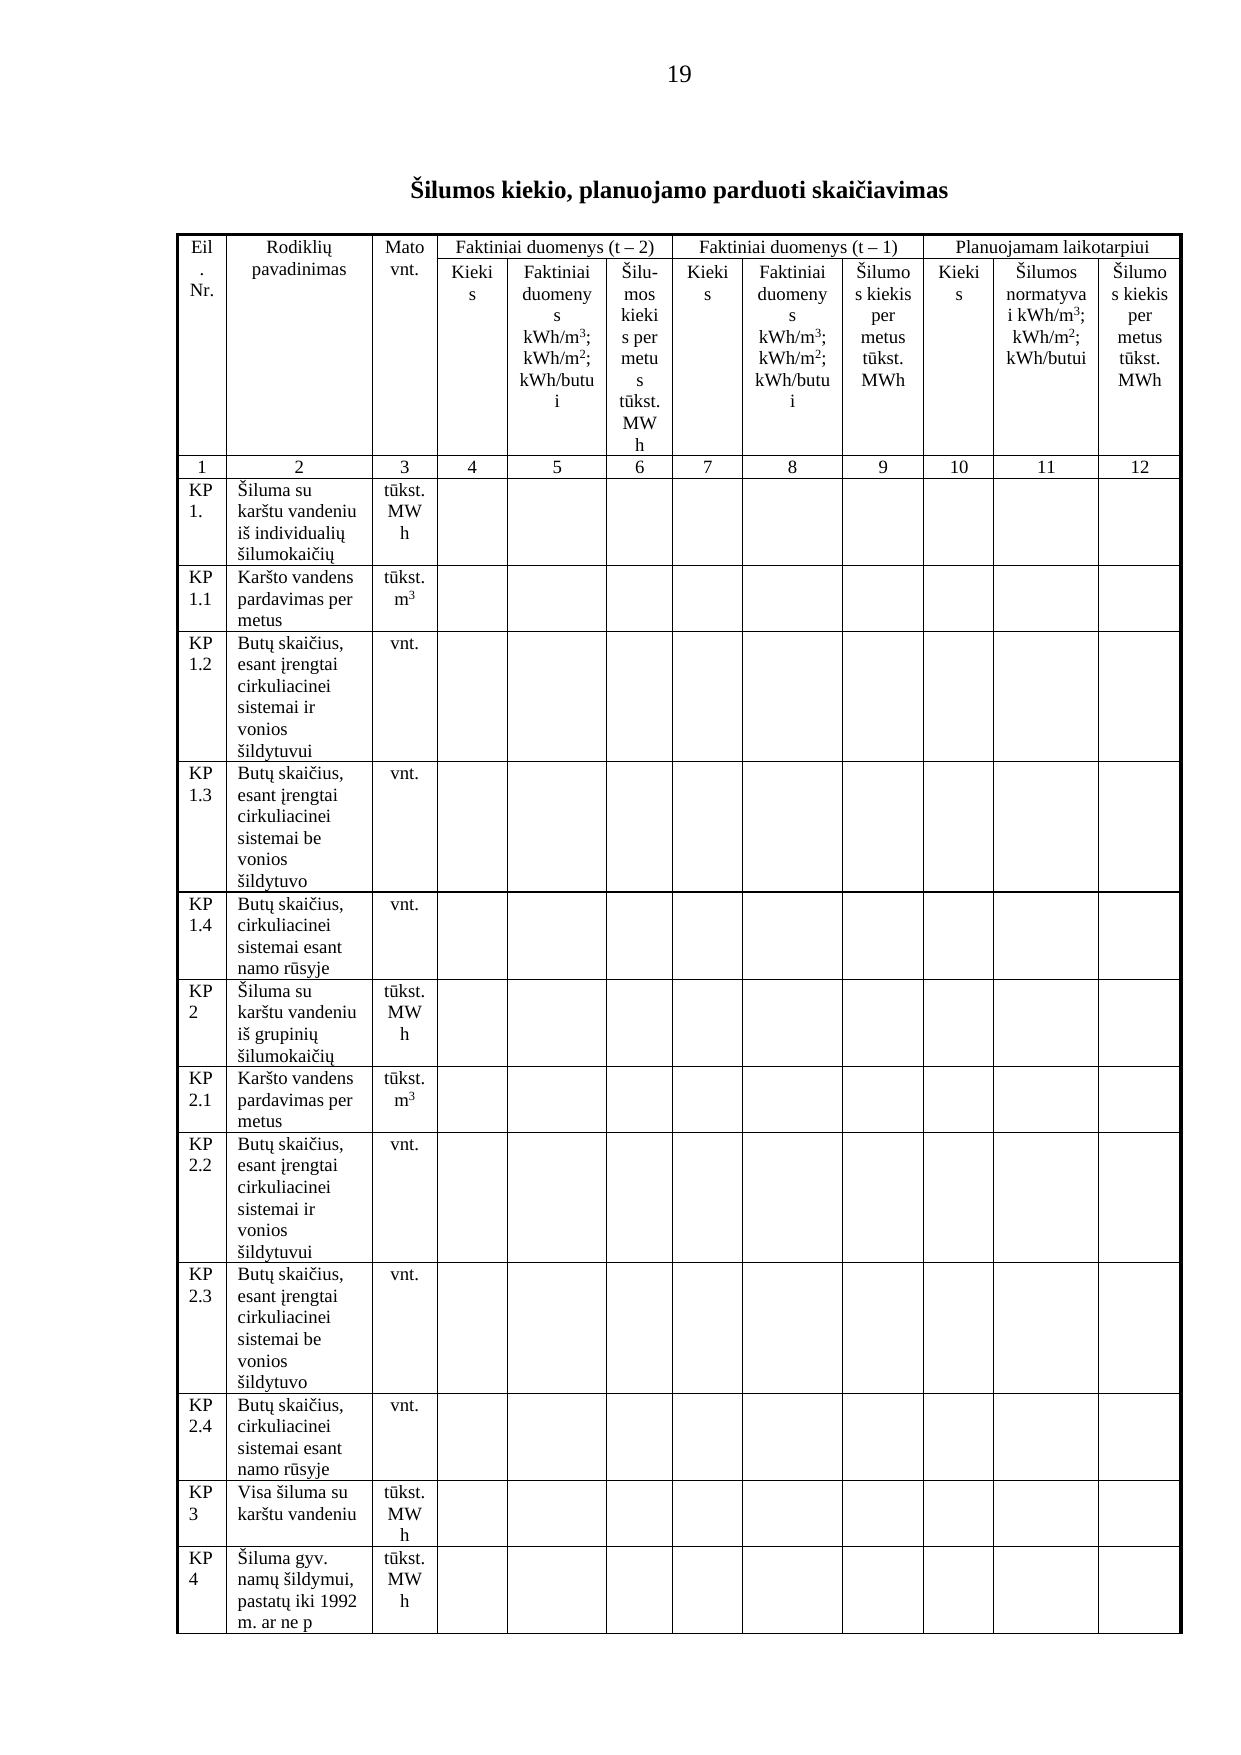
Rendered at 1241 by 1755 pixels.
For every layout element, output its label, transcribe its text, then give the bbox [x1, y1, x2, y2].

table_cell [924, 479, 993, 565]
table_cell [994, 1067, 1098, 1132]
table_cell Karšto vandens pardavimas per metus [227, 1067, 372, 1132]
table_cell [673, 1133, 742, 1262]
table_cell KP 1.3 [179, 762, 226, 891]
table_cell [1099, 1547, 1179, 1633]
table_cell [924, 1394, 993, 1480]
table_cell tūkst. MWh [373, 1547, 437, 1633]
table_cell [1099, 893, 1179, 979]
table_cell Faktiniai duomenys kWh/m3; kWh/m2; kWh/butui [508, 259, 606, 455]
table_cell Šilumos kiekis per metus tūkst. MWh [1099, 259, 1179, 455]
table_cell KP 1.4 [179, 893, 226, 979]
table_cell 10 [924, 456, 993, 478]
table_cell [438, 893, 507, 979]
table_cell vnt. [373, 1133, 437, 1262]
table_cell Butų skaičius, esant įrengtai cirkuliacinei sistemai be vonios šildytuvo [227, 1263, 372, 1393]
table_cell Butų skaičius, esant įrengtai cirkuliacinei sistemai be vonios šildytuvo [227, 762, 372, 891]
table_cell [743, 893, 842, 979]
table_cell [743, 1067, 842, 1132]
table_cell vnt. [373, 632, 437, 761]
table_cell vnt. [373, 762, 437, 891]
table_cell Karšto vandens pardavimas per metus [227, 566, 372, 631]
table_cell [673, 1394, 742, 1480]
table_cell [843, 1394, 923, 1480]
table_cell [508, 1263, 606, 1393]
table_cell [924, 1263, 993, 1393]
table_cell [607, 762, 672, 891]
table_cell [508, 762, 606, 891]
table_cell [673, 980, 742, 1066]
table_cell [1099, 762, 1179, 891]
table_cell [843, 893, 923, 979]
table_cell [673, 762, 742, 891]
table_cell KP 2.3 [179, 1263, 226, 1393]
table_cell [924, 1547, 993, 1633]
table_cell [924, 632, 993, 761]
table_cell Kiekis [673, 259, 742, 455]
table_cell 6 [607, 456, 672, 478]
table_cell vnt. [373, 893, 437, 979]
table_cell Butų skaičius, cirkuliacinei sistemai esant namo rūsyje [227, 1394, 372, 1480]
table_cell [924, 980, 993, 1066]
table_cell 5 [508, 456, 606, 478]
table_cell [508, 893, 606, 979]
table_cell [743, 1481, 842, 1546]
table_cell [994, 479, 1098, 565]
table_cell [607, 1394, 672, 1480]
table_cell [843, 1133, 923, 1262]
table_cell vnt. [373, 1263, 437, 1393]
table_cell [1099, 479, 1179, 565]
table_cell KP 2.4 [179, 1394, 226, 1480]
table_cell Butų skaičius, cirkuliacinei sistemai esant namo rūsyje [227, 893, 372, 979]
table_cell KP 1. [179, 479, 226, 565]
table_cell [673, 566, 742, 631]
table_cell [924, 893, 993, 979]
table_cell [438, 1481, 507, 1546]
table_cell [508, 1067, 606, 1132]
table_cell [607, 566, 672, 631]
table_cell [743, 762, 842, 891]
table_header Faktiniai duomenys (t – 2) [438, 236, 672, 258]
table_cell [1099, 1481, 1179, 1546]
table_cell KP 2.2 [179, 1133, 226, 1262]
table_cell [924, 1481, 993, 1546]
table_cell [508, 980, 606, 1066]
table_cell [924, 1067, 993, 1132]
table_cell 11 [994, 456, 1098, 478]
table_cell KP 3 [179, 1481, 226, 1546]
table_cell [607, 1133, 672, 1262]
table_cell 2 [227, 456, 372, 478]
table_cell [924, 1133, 993, 1262]
table_cell [994, 566, 1098, 631]
table_cell tūkst. m3 [373, 1067, 437, 1132]
table_cell [843, 632, 923, 761]
table_cell [924, 566, 993, 631]
table_cell [743, 632, 842, 761]
table_cell [743, 566, 842, 631]
table_header Planuojamam laikotarpiui [924, 236, 1179, 258]
table_cell [1099, 1394, 1179, 1480]
table_cell [438, 1263, 507, 1393]
table_cell Šilu- mos kiekis per metus tūkst. MWh [607, 259, 672, 455]
table_cell Butų skaičius, esant įrengtai cirkuliacinei sistemai ir vonios šildytuvui [227, 632, 372, 761]
table_header Mato vnt. [373, 236, 437, 455]
table_cell [743, 1133, 842, 1262]
table_cell tūkst. MWh [373, 1481, 437, 1546]
table_cell [994, 1547, 1098, 1633]
table_cell tūkst. MWh [373, 980, 437, 1066]
table_cell tūkst. m3 [373, 566, 437, 631]
table_header Rodiklių pavadinimas [227, 236, 372, 455]
table_cell [743, 479, 842, 565]
table_cell 7 [673, 456, 742, 478]
table_cell 4 [438, 456, 507, 478]
table_cell [743, 1394, 842, 1480]
table_cell [607, 980, 672, 1066]
table_cell [438, 1394, 507, 1480]
table_cell 8 [743, 456, 842, 478]
table_cell Butų skaičius, esant įrengtai cirkuliacinei sistemai ir vonios šildytuvui [227, 1133, 372, 1262]
table_cell [438, 1547, 507, 1633]
table_cell [994, 1133, 1098, 1262]
table_cell [508, 632, 606, 761]
table_cell KP 2 [179, 980, 226, 1066]
table_cell [843, 566, 923, 631]
table_cell [1099, 1067, 1179, 1132]
table_cell [843, 1067, 923, 1132]
table_cell 3 [373, 456, 437, 478]
table_cell Faktiniai duomenys kWh/m3; kWh/m2; kWh/butui [743, 259, 842, 455]
table_cell [508, 1481, 606, 1546]
table_cell [743, 1547, 842, 1633]
table_cell [673, 1481, 742, 1546]
table_cell [843, 1481, 923, 1546]
table_cell [1099, 632, 1179, 761]
table_header Eil. Nr. [179, 236, 226, 455]
table_cell Šiluma su karštu vandeniu iš grupinių šilumokaičių [227, 980, 372, 1066]
table_cell [1099, 1133, 1179, 1262]
table_cell [994, 893, 1098, 979]
table_cell [843, 762, 923, 891]
table_cell 1 [179, 456, 226, 478]
table_cell [607, 1481, 672, 1546]
table_cell [438, 566, 507, 631]
table_cell [438, 762, 507, 891]
table_cell [607, 632, 672, 761]
table_cell [743, 1263, 842, 1393]
table_cell [994, 980, 1098, 1066]
table_cell KP 1.1 [179, 566, 226, 631]
table_cell [924, 762, 993, 891]
table_cell KP 4 [179, 1547, 226, 1633]
table_cell [438, 1067, 507, 1132]
table_cell Šilumos normatyvai kWh/m3; kWh/m2; kWh/butui [994, 259, 1098, 455]
table_cell [994, 1394, 1098, 1480]
table_cell Šiluma gyv. namų šildymui, pastatų iki 1992 m. ar ne p [227, 1547, 372, 1633]
table_cell [607, 479, 672, 565]
table_cell [843, 479, 923, 565]
table_cell [438, 1133, 507, 1262]
table_cell KP 2.1 [179, 1067, 226, 1132]
table_cell [1099, 566, 1179, 631]
table_cell [508, 566, 606, 631]
table_cell [607, 1067, 672, 1132]
table_cell [438, 980, 507, 1066]
table_header Faktiniai duomenys (t – 1) [673, 236, 923, 258]
table_cell [607, 1263, 672, 1393]
table_cell 9 [843, 456, 923, 478]
table_cell [673, 632, 742, 761]
table_cell [843, 1263, 923, 1393]
table_cell [508, 479, 606, 565]
table_cell Šiluma su karštu vandeniu iš individualių šilumokaičių [227, 479, 372, 565]
table_cell [508, 1547, 606, 1633]
table_cell [843, 980, 923, 1066]
table_cell [607, 893, 672, 979]
table_cell [508, 1394, 606, 1480]
table_cell [1099, 980, 1179, 1066]
table_cell [994, 1481, 1098, 1546]
table_cell [607, 1547, 672, 1633]
table_cell [438, 632, 507, 761]
table_cell KP 1.2 [179, 632, 226, 761]
table_cell [673, 1547, 742, 1633]
table_cell [743, 980, 842, 1066]
table_cell [994, 762, 1098, 891]
text Šilumos kiekio, planuojamo parduoti skaičiavimas [177, 176, 1181, 204]
table_cell [508, 1133, 606, 1262]
table_cell [673, 479, 742, 565]
table_cell [1099, 1263, 1179, 1393]
table_cell Kiekis [438, 259, 507, 455]
table_cell Šilumos kiekis per metus tūkst. MWh [843, 259, 923, 455]
table_cell [843, 1547, 923, 1633]
table_cell [673, 1263, 742, 1393]
table_cell [438, 479, 507, 565]
table_cell tūkst. MWh [373, 479, 437, 565]
table_cell Kiekis [924, 259, 993, 455]
table_cell vnt. [373, 1394, 437, 1480]
table_cell [673, 1067, 742, 1132]
table_cell [994, 632, 1098, 761]
table_cell 12 [1099, 456, 1179, 478]
table_cell Visa šiluma su karštu vandeniu [227, 1481, 372, 1546]
table_cell [994, 1263, 1098, 1393]
table_cell [673, 893, 742, 979]
